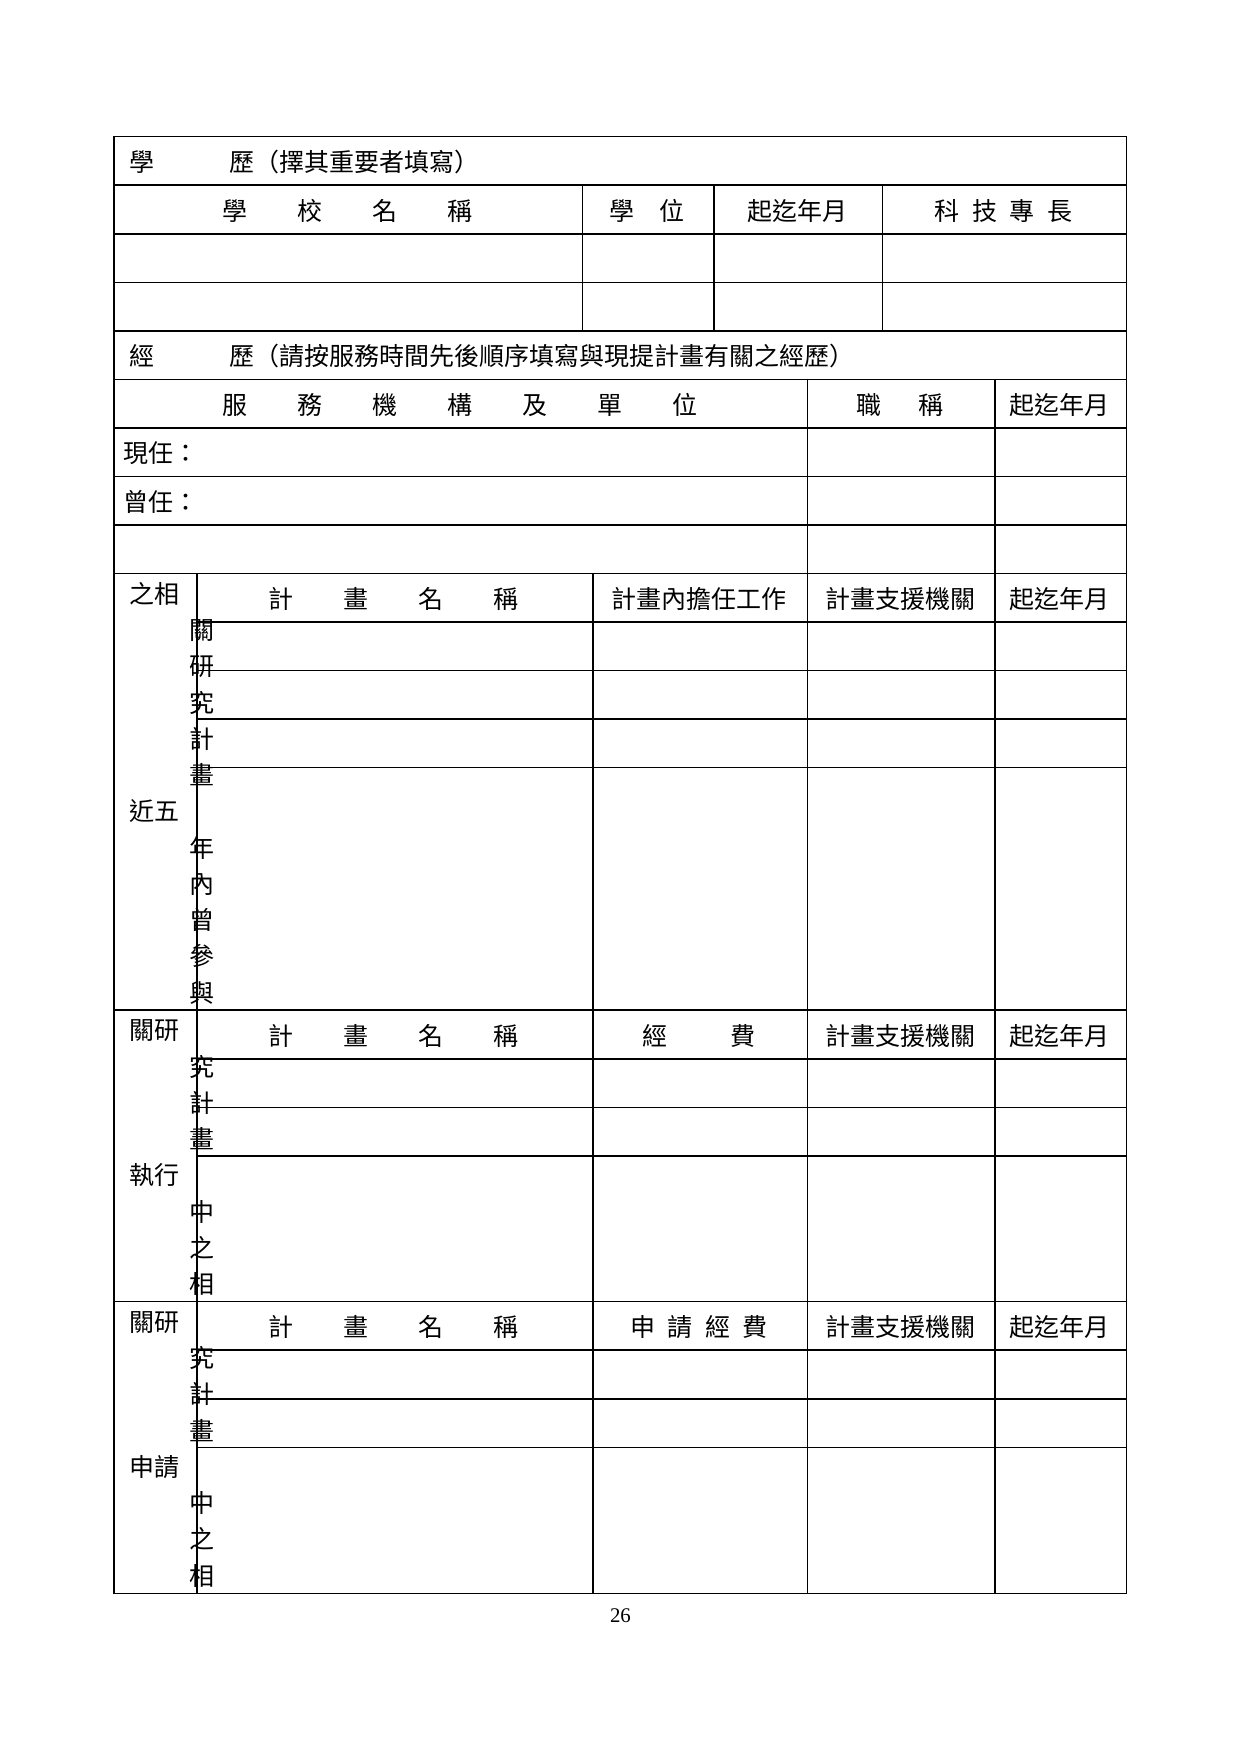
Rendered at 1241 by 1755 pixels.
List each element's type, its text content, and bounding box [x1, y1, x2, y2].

table_cell [594, 1157, 807, 1301]
table_cell [883, 235, 1126, 281]
table_cell 學 校 名 稱 [115, 186, 582, 233]
table_cell 起迄年月 [996, 380, 1126, 427]
table_cell [715, 283, 882, 330]
table_cell [996, 720, 1126, 767]
table_cell 計 畫 名 稱 [198, 1011, 592, 1058]
table_cell 計畫支援機關 [808, 1011, 994, 1058]
table_cell 經 費 [594, 1011, 807, 1058]
table_cell [808, 1351, 994, 1398]
table_cell 起迄年月 [996, 1302, 1126, 1349]
table_cell 計 畫 名 稱 [198, 574, 592, 621]
table_cell [996, 768, 1126, 1009]
table_cell [594, 671, 807, 718]
table_cell [883, 283, 1126, 330]
table_cell [594, 1351, 807, 1398]
table_cell [198, 1534, 207, 1543]
table_cell [198, 1400, 592, 1446]
table_cell 起迄年月 [996, 1011, 1126, 1058]
table_cell 計畫支援機關 [808, 1302, 994, 1349]
table_cell [198, 1351, 592, 1398]
table_cell [198, 1060, 592, 1106]
table_cell [808, 477, 994, 524]
table_cell 學 歷（擇其重要者填寫） [115, 137, 1126, 184]
table_cell [583, 283, 713, 330]
table_cell [808, 768, 994, 1009]
table_cell [808, 1400, 994, 1446]
table_cell 曾任： [115, 477, 807, 524]
table_cell 關研究計畫 執行中之相 [115, 1011, 196, 1301]
table_cell [198, 720, 592, 767]
table_cell [202, 1497, 210, 1504]
table_cell [115, 526, 807, 573]
table_cell [594, 1108, 807, 1155]
table_cell [583, 235, 713, 281]
table_cell [198, 1108, 592, 1155]
table_cell [996, 1448, 1126, 1592]
table_cell [996, 1157, 1126, 1301]
table_cell [594, 720, 807, 767]
table_cell 申 請 經 費 [594, 1302, 807, 1349]
table_cell [115, 235, 582, 281]
table_cell [808, 623, 994, 670]
table_cell 計 畫 名 稱 [198, 1302, 592, 1349]
table_cell 職 稱 [808, 380, 994, 427]
table_cell [715, 235, 882, 281]
table_cell 科 技 專 長 [883, 186, 1126, 233]
table_cell [594, 623, 807, 670]
table_cell [594, 1448, 807, 1592]
table_cell [996, 1400, 1126, 1446]
table_cell [808, 1157, 994, 1301]
table_cell 計畫支援機關 [808, 574, 994, 621]
table_cell [198, 1448, 592, 1592]
table_cell [808, 1448, 994, 1592]
table_cell [808, 526, 994, 573]
table_cell [808, 1060, 994, 1106]
table_cell [594, 1060, 807, 1106]
table_cell [198, 1243, 207, 1252]
table_cell [115, 283, 582, 330]
table_cell 起迄年月 [996, 574, 1126, 621]
table_cell [594, 1400, 807, 1446]
table_cell [594, 768, 807, 1009]
table_cell [808, 1108, 994, 1155]
table_cell [996, 477, 1126, 524]
table_cell [996, 429, 1126, 476]
table_cell [198, 1157, 592, 1301]
table_cell [996, 623, 1126, 670]
table_cell [996, 526, 1126, 573]
table_cell [808, 720, 994, 767]
table_cell 起迄年月 [715, 186, 882, 233]
table_cell 服 務 機 構 及 單 位 [115, 380, 807, 427]
table_cell 之相關研究計畫 近五年內曾參與 [115, 574, 196, 1009]
table_cell [996, 671, 1126, 718]
table_cell [202, 1206, 210, 1213]
table_cell 學 位 [583, 186, 713, 233]
table_cell 經 歷（請按服務時間先後順序填寫與現提計畫有關之經歷） [115, 332, 1126, 378]
table_cell [198, 768, 592, 1009]
table_cell [996, 1060, 1126, 1106]
table_cell 計畫內擔任工作 [594, 574, 807, 621]
table_cell [198, 623, 592, 670]
table_cell [808, 671, 994, 718]
table_cell [808, 429, 994, 476]
table_cell [996, 1108, 1126, 1155]
table_cell [200, 984, 209, 996]
table_cell 關研究計畫 申請中之相 [115, 1302, 196, 1592]
table_cell [996, 1351, 1126, 1398]
table_cell [198, 671, 592, 718]
table_cell 現任： [115, 429, 807, 476]
